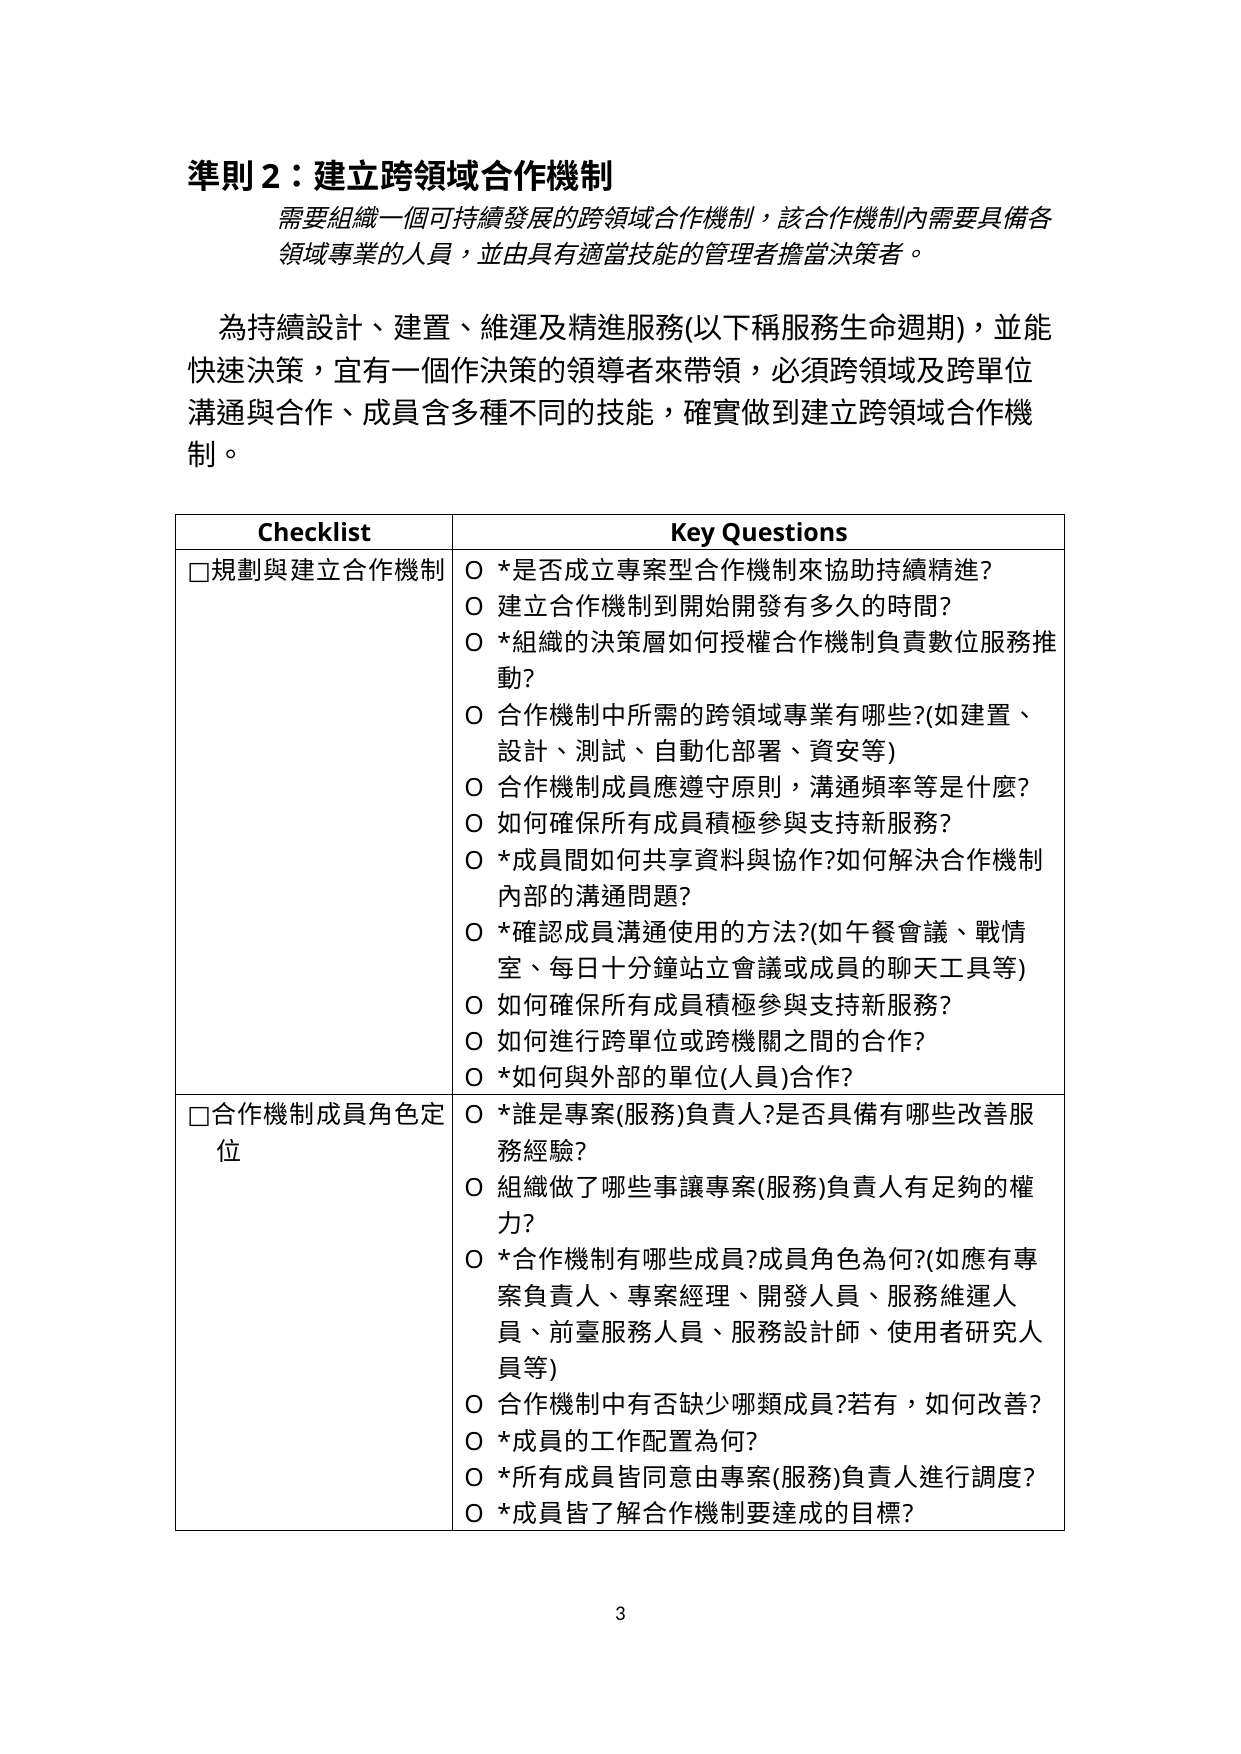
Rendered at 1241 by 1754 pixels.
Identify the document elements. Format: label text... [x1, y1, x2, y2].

table_header Key Questions [453, 515, 1064, 549]
text 為持續設計、建置、維運及精進服務(以下稱服務生命週期)，並能快速決策，宜有一個作決策的領導者來帶領，必須跨領域及跨單位溝通與合作、成員含多種不同的技能，確實做到建立跨領域合作機制。 [187, 305, 1053, 474]
table_cell □合作機制成員角色定位 [176, 1095, 452, 1530]
table_cell □規劃與建立合作機制 [176, 550, 452, 1094]
text 準則2：建立跨領域合作機制 [187, 150, 1053, 198]
table_cell *誰是專案(服務)負責人?是否具備有哪些改善服務經驗? 組織做了哪些事讓專案(服務)負責人有足夠的權力? *合作機制有哪些成員?成員角色為何?(如應有專案負責人、專案經理、開發人員、服務維運人員、前臺服務人員、服務設計師、使用者研究人員等) 合作機制中有否缺少哪類成員?若有，如何改善? *成員的工作配置為何? *所有成員皆同意由專案(服務)負責人進行調度? *成員皆了解合作機制要達成的目標? [453, 1095, 1064, 1530]
table_cell *是否成立專案型合作機制來協助持續精進? 建立合作機制到開始開發有多久的時間? *組織的決策層如何授權合作機制負責數位服務推動? 合作機制中所需的跨領域專業有哪些?(如建置、設計、測試、自動化部署、資安等) 合作機制成員應遵守原則，溝通頻率等是什麼? 如何確保所有成員積極參與支持新服務? *成員間如何共享資料與協作?如何解決合作機制內部的溝通問題? *確認成員溝通使用的方法?(如午餐會議、戰情室、每日十分鐘站立會議或成員的聊天工具等) 如何確保所有成員積極參與支持新服務? 如何進行跨單位或跨機關之間的合作? *如何與外部的單位(人員)合作? [453, 550, 1064, 1094]
table_header Checklist [176, 515, 452, 549]
text 需要組織一個可持續發展的跨領域合作機制，該合作機制內需要具備各領域專業的人員，並由具有適當技能的管理者擔當決策者。 [276, 198, 1053, 271]
